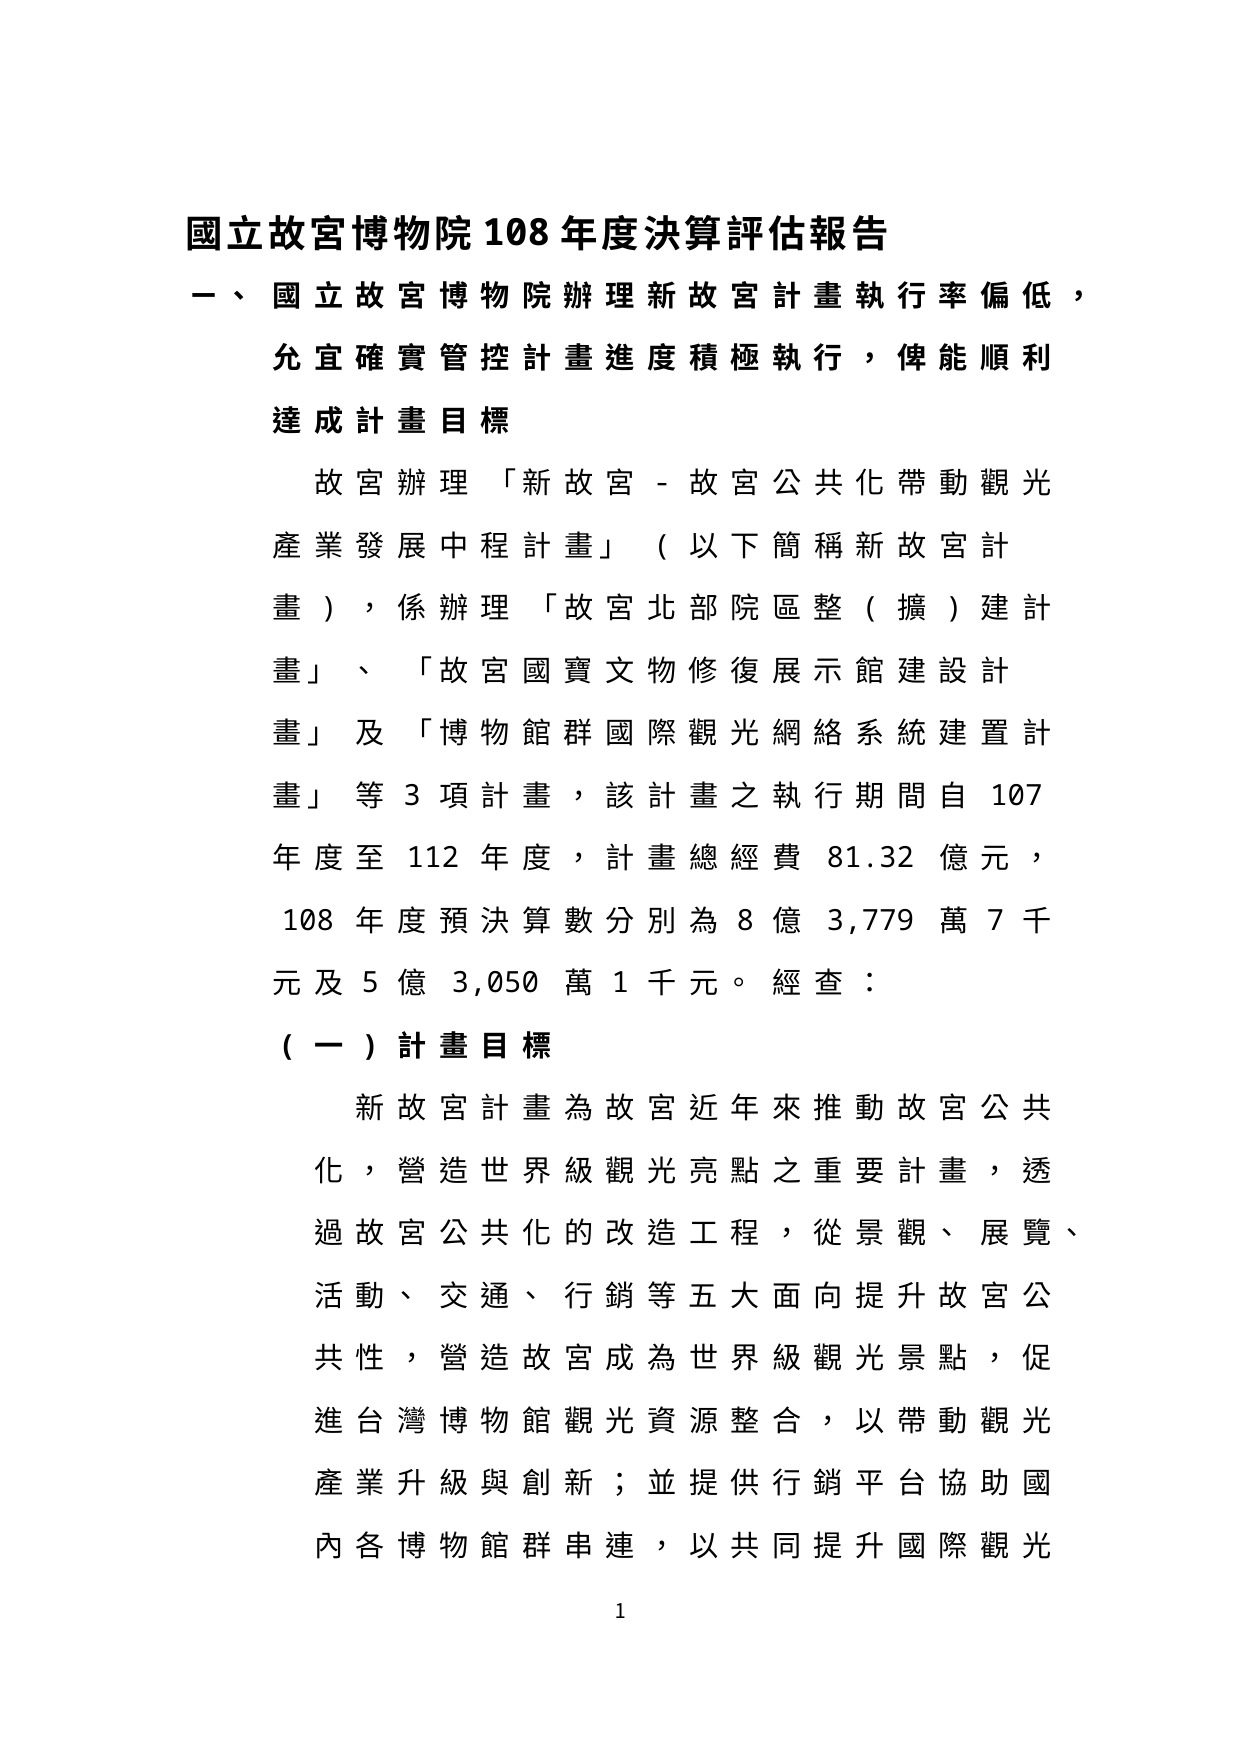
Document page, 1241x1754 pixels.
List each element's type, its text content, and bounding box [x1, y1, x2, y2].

text (一)計畫目標 [242, 1002, 1058, 1064]
text ㄧ、國立故宮博物院辦理新故宮計畫執行率偏低，允宜確實管控計畫進度積極執行，俾能順利達成計畫目標 [183, 252, 1058, 439]
text 故宮辦理「新故宮-故宮公共化帶動觀光產業發展中程計畫」(以下簡稱新故宮計畫)，係辦理「故宮北部院區整(擴)建計畫」、「故宮國寶文物修復展示館建設計畫」及「博物館群國際觀光網絡系統建置計畫」等3項計畫，該計畫之執行期間自107年度至112年度，計畫總經費81.32億元，108年度預決算數分別為8億3,779萬7千元及5億3,050萬1千元。經查： [242, 439, 1072, 1002]
text 新故宮計畫為故宮近年來推動故宮公共化，營造世界級觀光亮點之重要計畫，透過故宮公共化的改造工程，從景觀、展覽、活動、交通、行銷等五大面向提升故宮公共性，營造故宮成為世界級觀光景點，促進台灣博物館觀光資源整合，以帶動觀光產業升級與創新；並提供行銷平台協助國內各博物館群串連，以共同提升國際觀光服務品質，建構臺灣多元文化系統；透過國際觀光之加持，以故宮國際觀光能量結合國內各級、各地博物館的所有資源，透過集體行銷，以美學、專業、全民、多元等面向帶動以博物館為核心的文化觀光產業鏈，建立具高質感之文化觀光內涵，促進臺灣觀光產業轉型升級，提升國家形象，使臺灣博物館事業得以蓬勃及永續發展。 [271, 1064, 1058, 1564]
text 國立故宮博物院108年度決算評估報告 [183, 189, 1058, 252]
